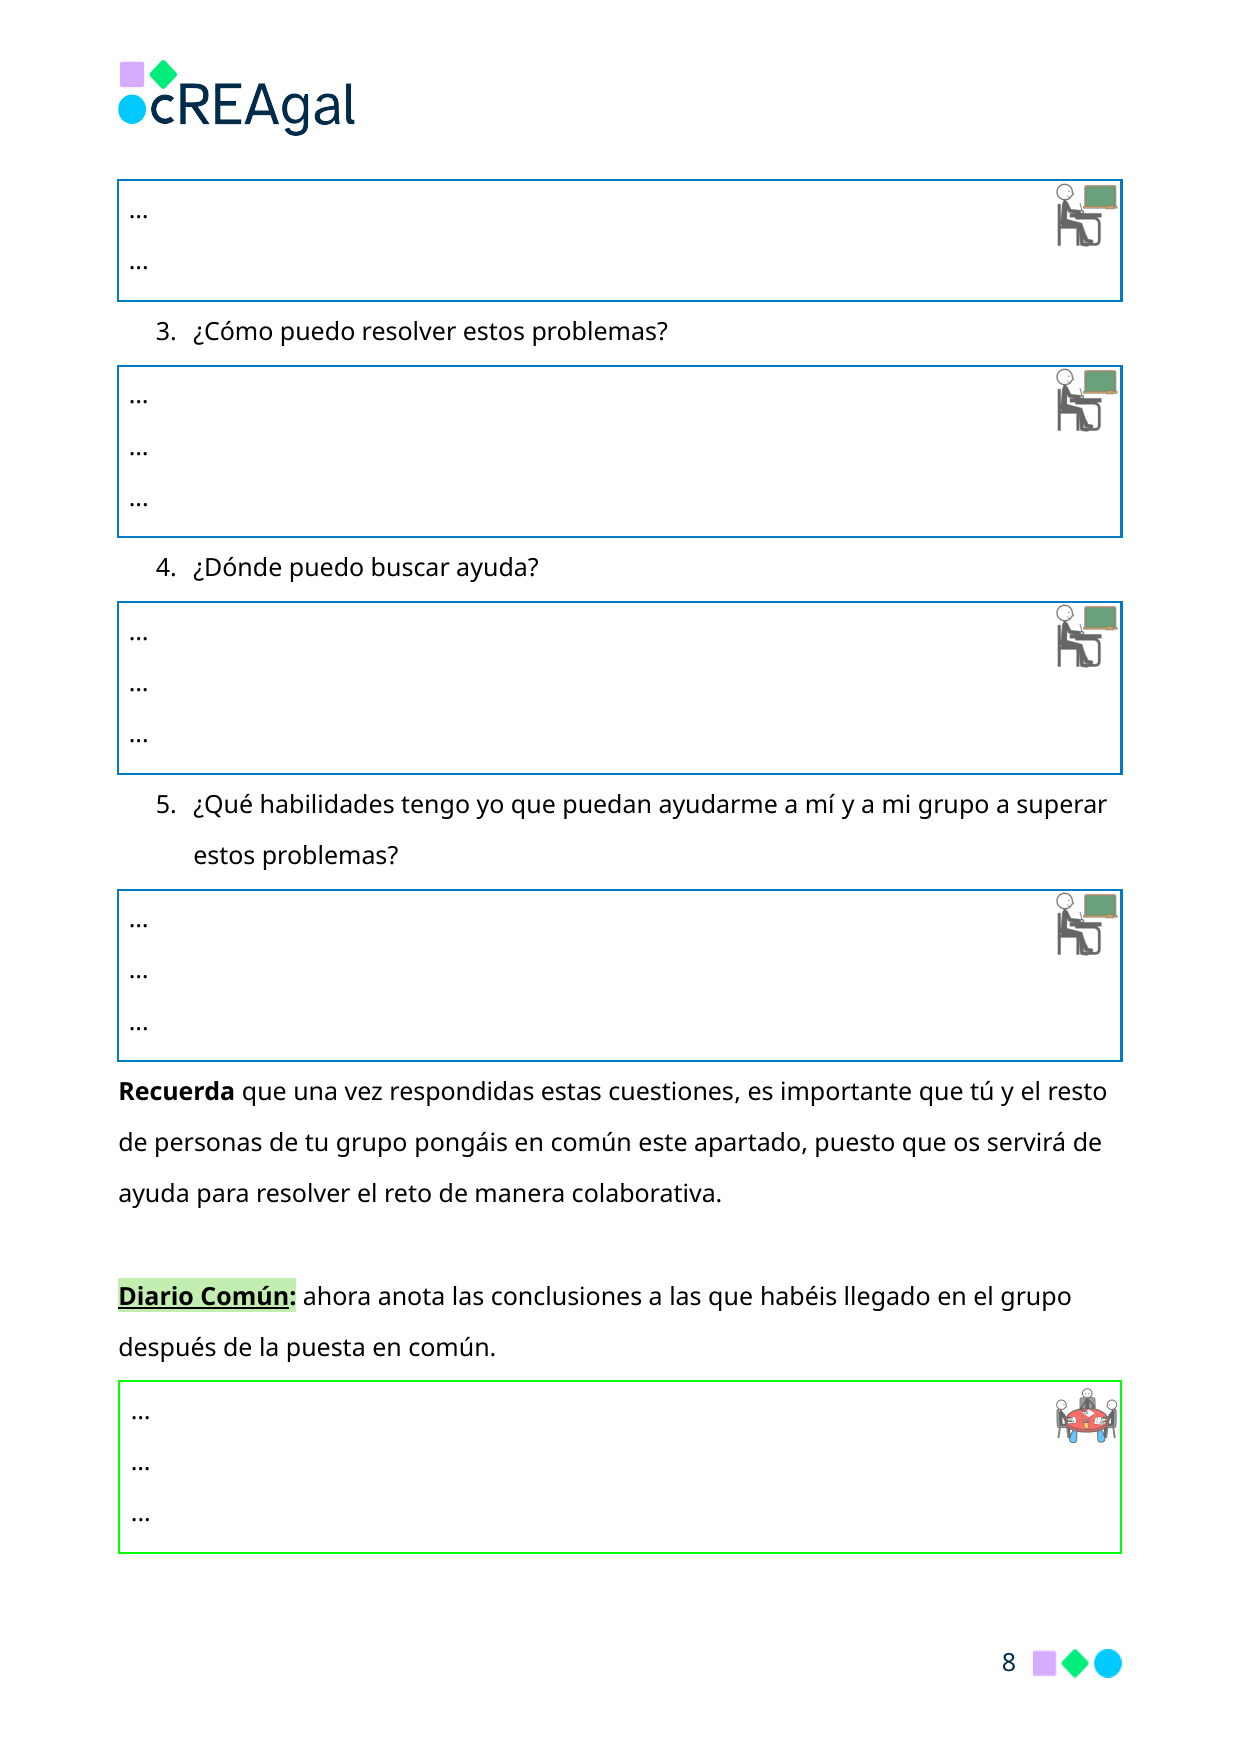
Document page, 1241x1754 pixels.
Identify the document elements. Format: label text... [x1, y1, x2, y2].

picture [1032, 1649, 1105, 1678]
picture [1111, 1666, 1122, 1678]
table_header … … ... [119, 603, 1120, 773]
table_header … … ... [119, 367, 1120, 536]
picture [118, 60, 355, 136]
list ¿Dónde puedo buscar ayuda? [156, 550, 1122, 584]
table_header … ... [119, 181, 1120, 300]
list ¿Qué habilidades tengo yo que puedan ayudarme a mí y a mi grupo a superar estos problemas? [156, 786, 1122, 872]
table_header … … ... [119, 891, 1120, 1060]
list Recuerda que una vez respondidas estas cuestiones, es importante que tú y el resto de personas de tu grupo pongáis en común este apartado, puesto que os servirá de ayuda para resolver el reto de manera colaborativa. [118, 1074, 1122, 1210]
table_header … … ... [120, 1382, 1120, 1552]
list ¿Cómo puedo resolver estos problemas? [156, 313, 1122, 348]
picture [1112, 1649, 1122, 1660]
text Diario Común: ahora anota las conclusiones a las que habéis llegado en el grupo después de la puesta en común. [118, 1278, 1122, 1363]
